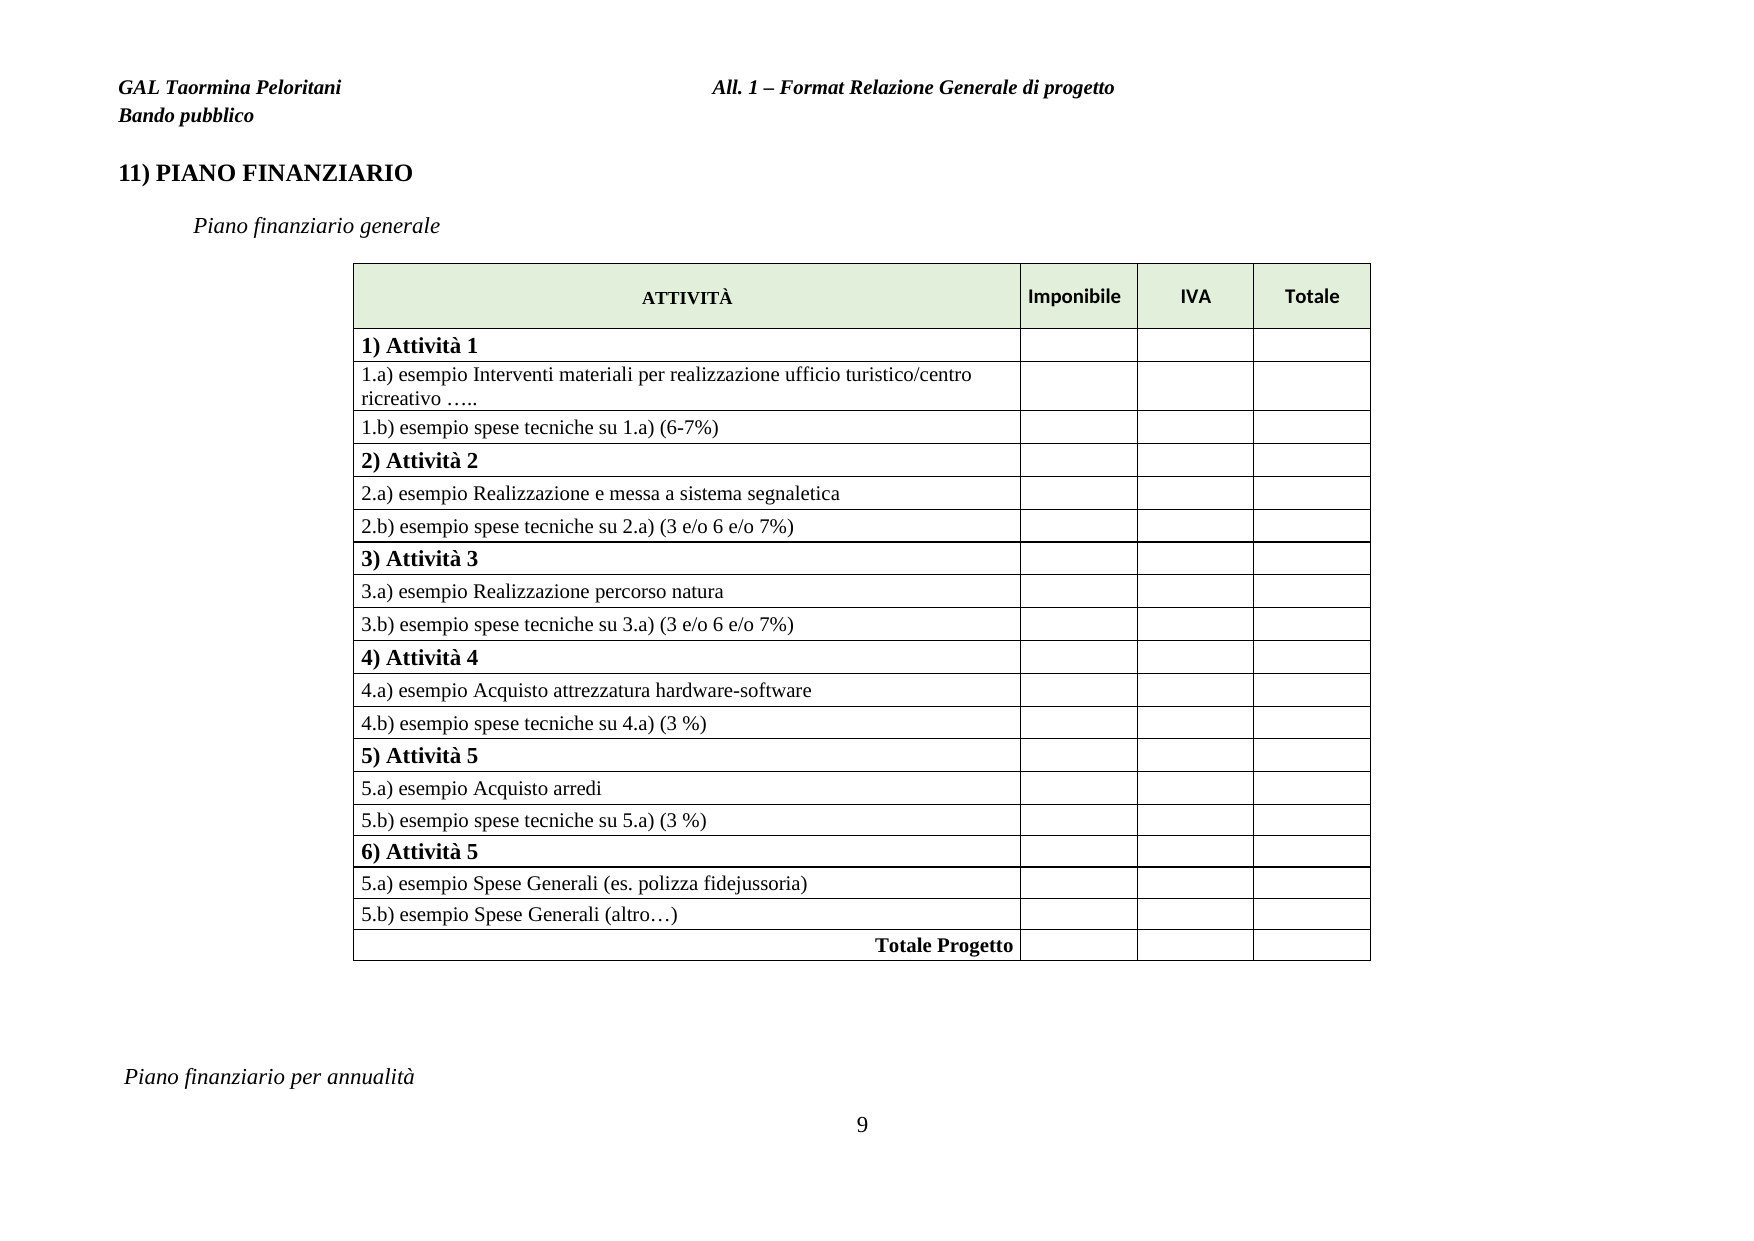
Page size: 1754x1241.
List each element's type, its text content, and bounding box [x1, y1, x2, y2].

text Piano finanziario per annualità [118, 1063, 1606, 1090]
table_cell [1021, 444, 1137, 476]
table_cell [1138, 868, 1253, 898]
table_cell [1138, 362, 1253, 410]
table_cell [1138, 477, 1253, 509]
table_cell [1254, 707, 1370, 738]
table_cell [1021, 707, 1137, 738]
table_cell 3.a) esempio Realizzazione percorso natura [354, 575, 1020, 607]
table_cell 6) Attività 5 [354, 836, 1020, 866]
table_cell [1254, 362, 1370, 410]
table_cell [1138, 707, 1253, 738]
table_cell [1254, 575, 1370, 607]
table_cell [1021, 362, 1137, 410]
table_header Totale [1254, 264, 1370, 328]
table_cell [1138, 899, 1253, 929]
table_cell [1021, 805, 1137, 835]
table_cell [1021, 329, 1137, 361]
table_cell [1138, 608, 1253, 640]
table_cell [1254, 805, 1370, 835]
table_cell 2.b) esempio spese tecniche su 2.a) (3 e/o 6 e/o 7%) [354, 510, 1020, 541]
table_header attività [354, 264, 1020, 328]
table_cell [1254, 329, 1370, 361]
table_cell [1138, 674, 1253, 706]
table_cell [1138, 543, 1253, 574]
table_cell [1138, 739, 1253, 771]
table_cell [1138, 930, 1253, 960]
table_cell [1254, 868, 1370, 898]
table_cell 1) Attività 1 [354, 329, 1020, 361]
table_cell [1138, 836, 1253, 866]
table_cell 1.a) esempio Interventi materiali per realizzazione ufficio turistico/centro ricreativo ….. [354, 362, 1020, 410]
table_cell [1254, 930, 1370, 960]
table_cell 2) Attività 2 [354, 444, 1020, 476]
table_cell [1254, 836, 1370, 866]
table_cell [1021, 641, 1137, 673]
table_cell [1138, 411, 1253, 443]
table_cell 3) Attività 3 [354, 543, 1020, 574]
table_cell [1138, 772, 1253, 804]
list PIANO FINANZIARIO [118, 158, 1606, 187]
table_cell 5.b) esempio spese tecniche su 5.a) (3 %) [354, 805, 1020, 835]
text Piano finanziario generale [193, 212, 1606, 238]
table_cell 2.a) esempio Realizzazione e messa a sistema segnaletica [354, 477, 1020, 509]
table_cell [1021, 575, 1137, 607]
table_header IVA [1138, 264, 1253, 328]
table_cell [1138, 329, 1253, 361]
table_cell [1138, 575, 1253, 607]
table_cell [1021, 739, 1137, 771]
table_cell [1021, 899, 1137, 929]
table_cell [1254, 899, 1370, 929]
table_cell [1254, 411, 1370, 443]
table_cell [1254, 444, 1370, 476]
table_cell [1021, 836, 1137, 866]
table_cell [1254, 543, 1370, 574]
table_cell 5.a) esempio Spese Generali (es. polizza fidejussoria) [354, 868, 1020, 898]
table_cell [1254, 641, 1370, 673]
table_cell 4) Attività 4 [354, 641, 1020, 673]
table_cell 4.a) esempio Acquisto attrezzatura hardware-software [354, 674, 1020, 706]
table_cell 5.b) esempio Spese Generali (altro…) [354, 899, 1020, 929]
table_header Imponibile [1021, 264, 1137, 328]
table_cell 5) Attività 5 [354, 739, 1020, 771]
table_cell [1254, 772, 1370, 804]
table_cell Totale Progetto [354, 930, 1020, 960]
table_cell [1021, 608, 1137, 640]
table_cell [1138, 641, 1253, 673]
table_cell [1254, 739, 1370, 771]
table_cell 3.b) esempio spese tecniche su 3.a) (3 e/o 6 e/o 7%) [354, 608, 1020, 640]
table_cell [1021, 411, 1137, 443]
table_cell [1254, 477, 1370, 509]
table_cell [1254, 510, 1370, 541]
table_cell [1021, 930, 1137, 960]
table_cell [1021, 543, 1137, 574]
table_cell [1138, 805, 1253, 835]
table_cell [1138, 444, 1253, 476]
table_cell [1254, 674, 1370, 706]
table_cell 5.a) esempio Acquisto arredi [354, 772, 1020, 804]
table_cell [1254, 608, 1370, 640]
table_cell 4.b) esempio spese tecniche su 4.a) (3 %) [354, 707, 1020, 738]
table_cell [1138, 510, 1253, 541]
table_cell [1021, 674, 1137, 706]
table_cell [1021, 772, 1137, 804]
table_cell 1.b) esempio spese tecniche su 1.a) (6-7%) [354, 411, 1020, 443]
table_cell [1021, 477, 1137, 509]
table_cell [1021, 868, 1137, 898]
table_cell [1021, 510, 1137, 541]
